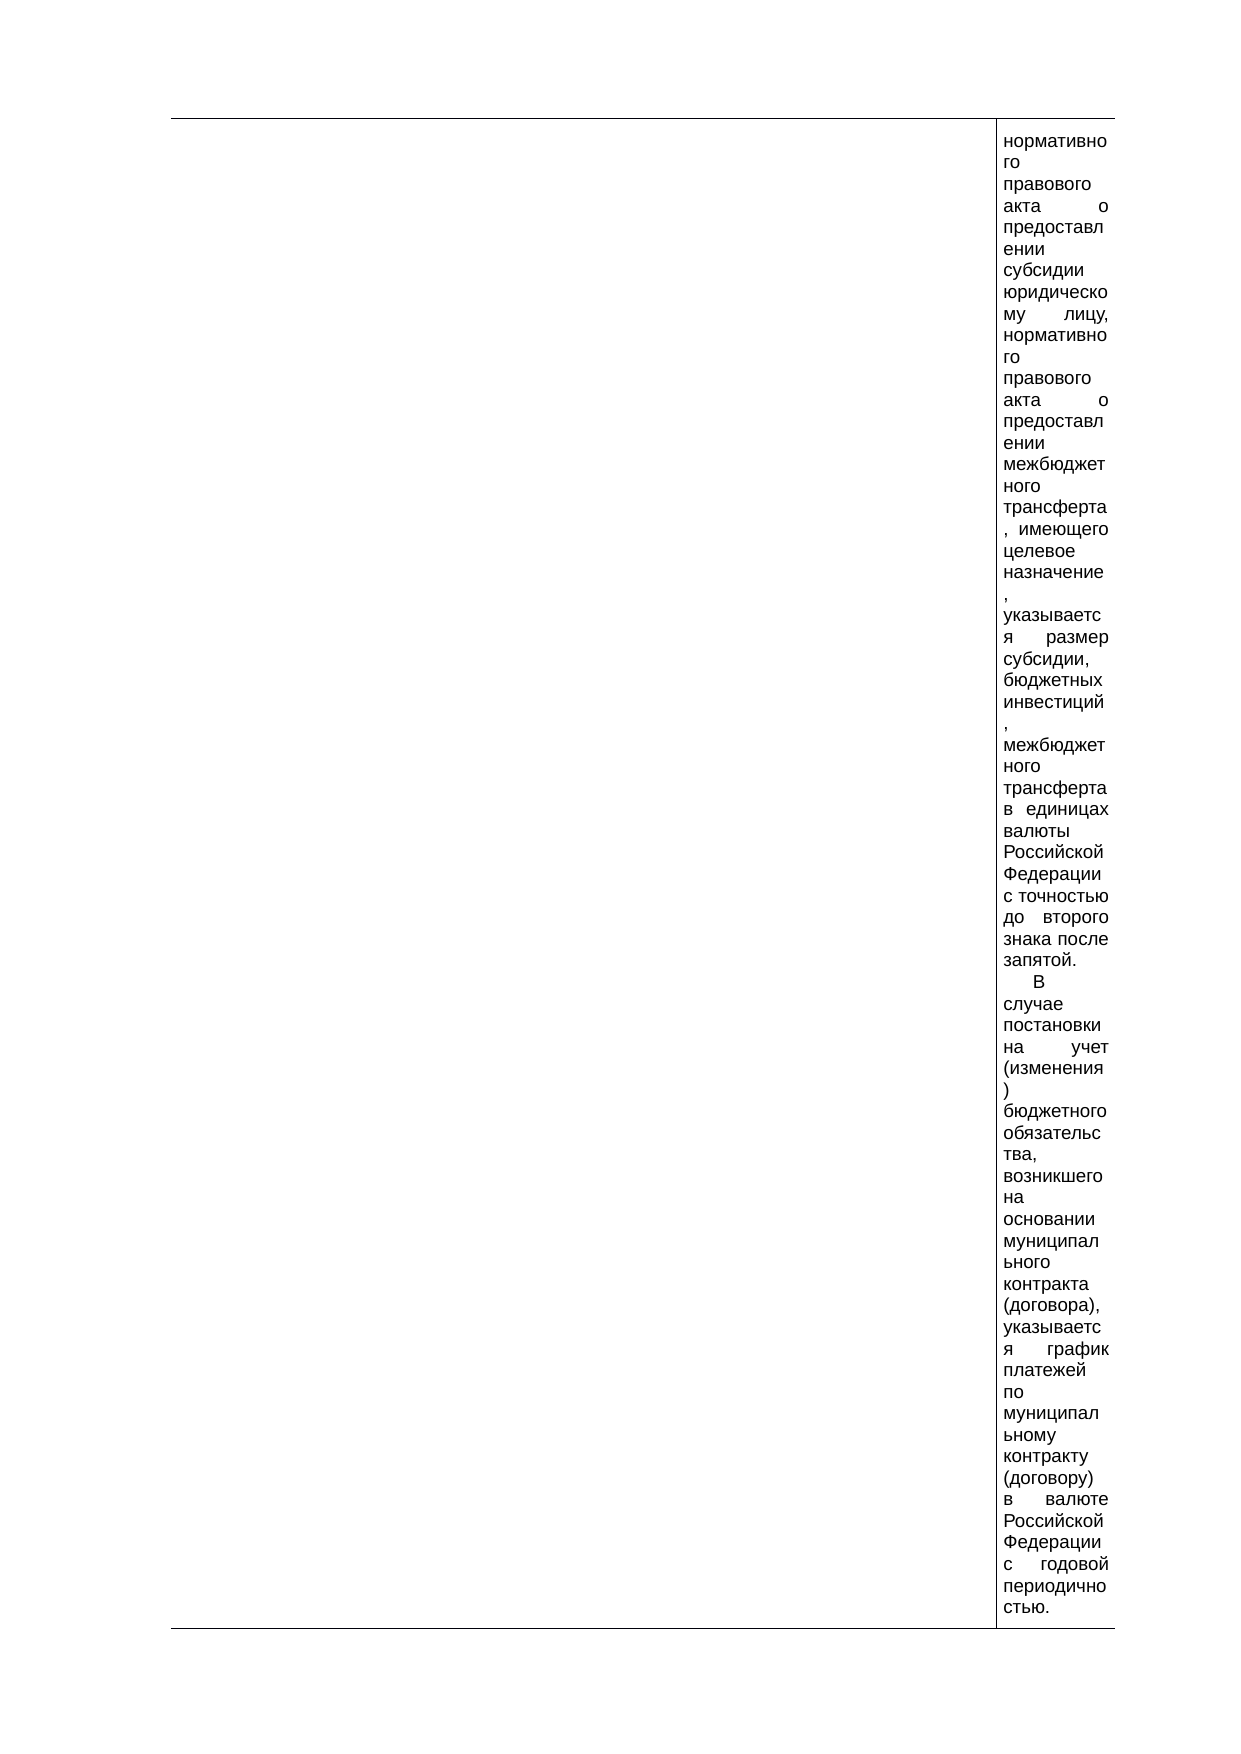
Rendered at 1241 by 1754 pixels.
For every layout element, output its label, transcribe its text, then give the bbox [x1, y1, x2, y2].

table_cell нормативного правового акта о предоставлении субсидии юридическому лицу, нормативного правового акта о предоставлении межбюджетного трансферта, имеющего целевое назначение, указывается размер субсидии, бюджетных инвестиций, межбюджетного трансферта в единицах валюты Российской Федерации с точностью до второго знака после запятой. В случае постановки на учет (изменения) бюджетного обязательства, возникшего на основании муниципального контракта (договора), указывается график платежей по муниципальному контракту (договору) в валюте Российской Федерации с годовой периодичностью. [997, 119, 1115, 1628]
table_cell [171, 119, 996, 1628]
